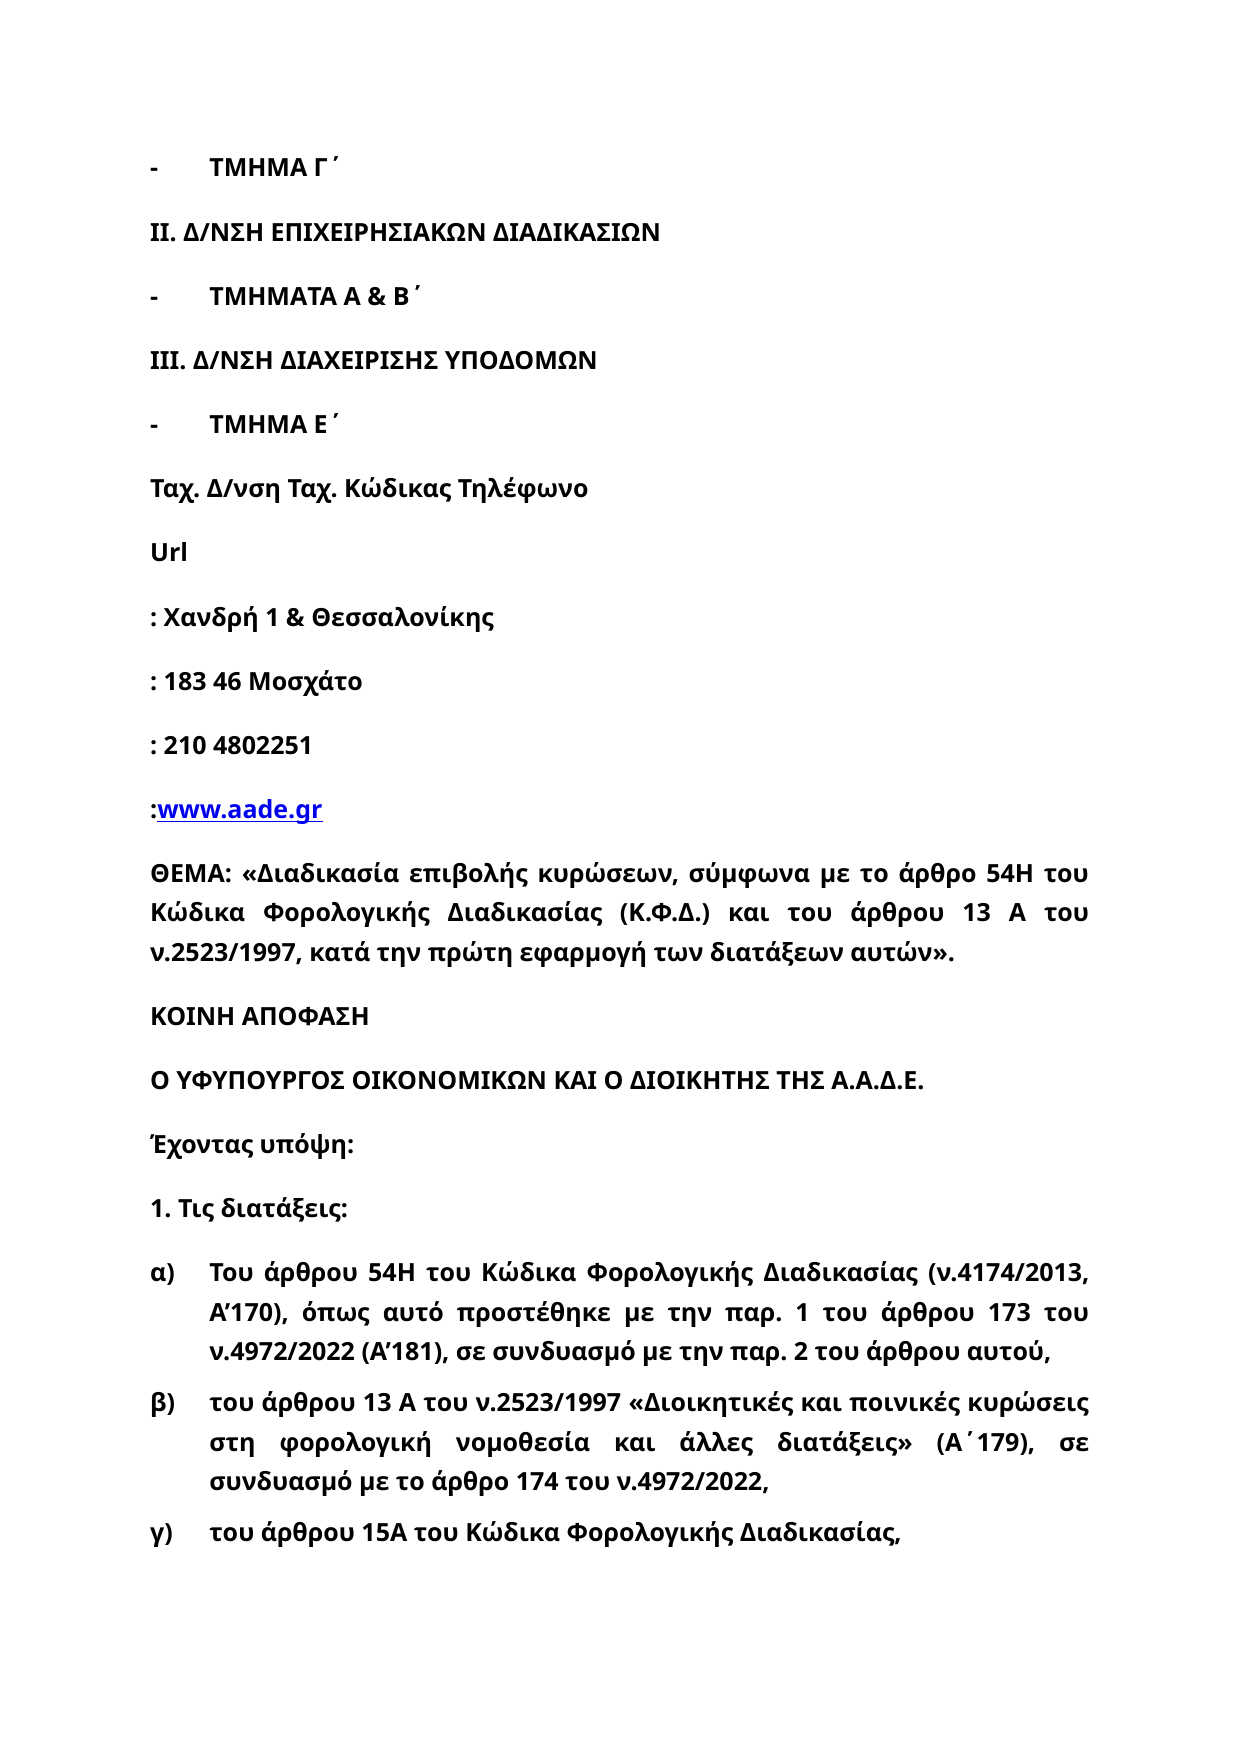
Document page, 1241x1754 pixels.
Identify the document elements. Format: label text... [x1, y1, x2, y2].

list α) Του άρθρου 54Η του Κώδικα Φορολογικής Διαδικασίας (ν.4174/2013, Α’170), όπως αυτό προστέθηκε με την παρ. 1 του άρθρου 173 του ν.4972/2022 (Α’181), σε συνδυασμό με την παρ. 2 του άρθρου αυτού, [150, 1255, 1090, 1367]
list β) του άρθρου 13 Α του ν.2523/1997 «Διοικητικές και ποινικές κυρώσεις στη φορολογική νομοθεσία και άλλες διατάξεις» (Α΄179), σε συνδυασμό με το άρθρο 174 του ν.4972/2022, [150, 1385, 1090, 1497]
text Ο ΥΦΥΠΟΥΡΓΟΣ ΟΙΚΟΝΟΜΙΚΩΝ ΚΑΙ Ο ΔΙΟΙΚΗΤΗΣ ΤΗΣ Α.Α.Δ.Ε. [150, 1062, 1090, 1097]
text Url [150, 535, 1090, 569]
text : 183 46 Μοσχάτο [150, 663, 1090, 697]
text Ταχ. Δ/νση Ταχ. Κώδικας Τηλέφωνο [150, 471, 1090, 505]
text Έχοντας υπόψη: [150, 1127, 1090, 1161]
text III. Δ/ΝΣΗ ΔΙΑΧΕΙΡΙΣΗΣ ΥΠΟΔΟΜΩΝ [150, 342, 1090, 377]
text ΙΙ. Δ/ΝΣΗ ΕΠΙΧΕΙΡΗΣΙΑΚΩΝ ΔΙΑΔΙΚΑΣΙΩΝ [150, 214, 1090, 248]
text KOINH ΑΠΟΦΑΣΗ [150, 998, 1090, 1032]
text : 210 4802251 [150, 727, 1090, 762]
text 1. Τις διατάξεις: [150, 1191, 1090, 1225]
list - ΤΜΗΜΑ Ε΄ [150, 407, 1090, 441]
text :www.aade.gr [150, 792, 1090, 826]
list - ΤΜΗΜΑTA Α & Β΄ [150, 278, 1090, 312]
list - ΤΜΗΜΑ Γ΄ [150, 150, 1090, 184]
list γ) του άρθρου 15Α του Κώδικα Φορολογικής Διαδικασίας, [150, 1515, 1090, 1549]
text : Χανδρή 1 & Θεσσαλονίκης [150, 599, 1090, 633]
text ΘΕΜΑ: «Διαδικασία επιβολής κυρώσεων, σύμφωνα με το άρθρο 54Η του Κώδικα Φορολογικής Διαδικασίας (Κ.Φ.Δ.) και του άρθρου 13 Α του ν.2523/1997, κατά την πρώτη εφαρμογή των διατάξεων αυτών». [150, 856, 1090, 968]
